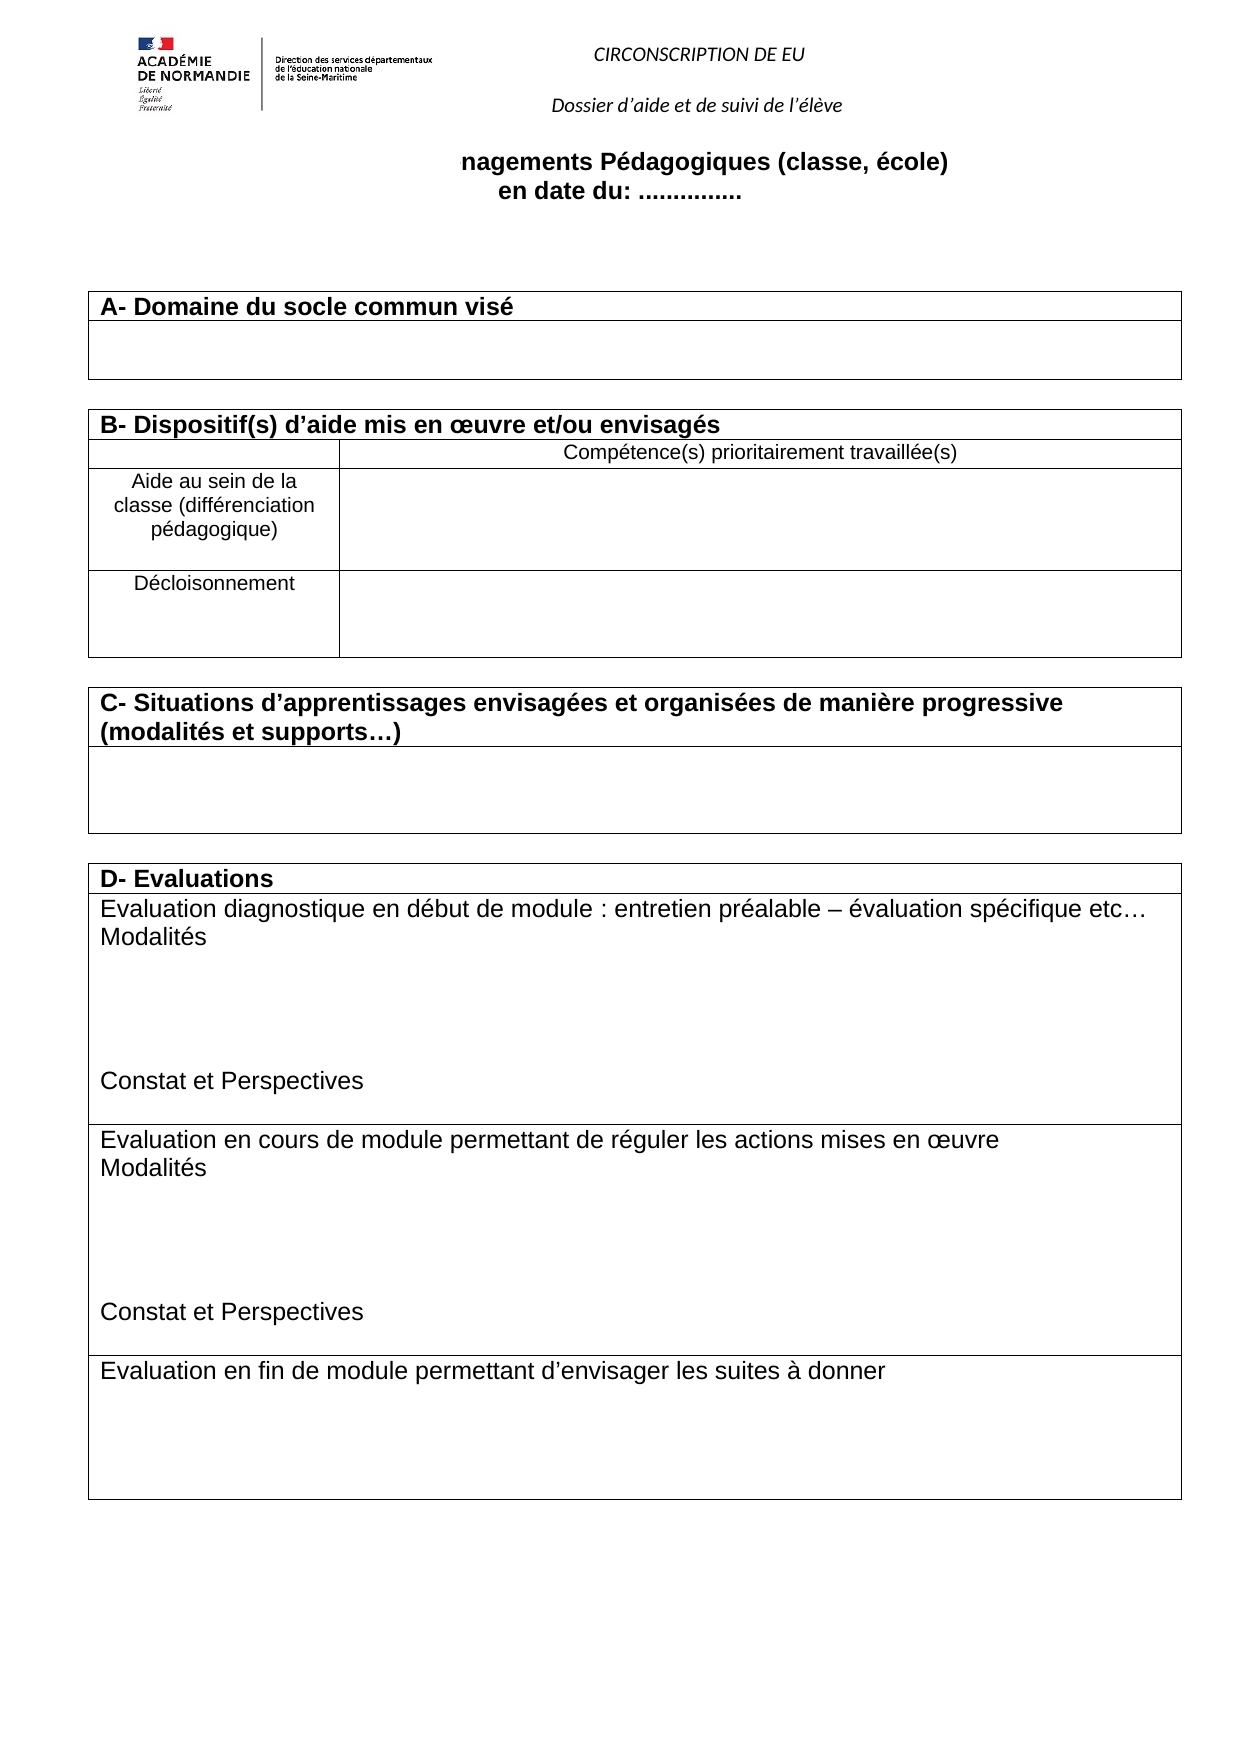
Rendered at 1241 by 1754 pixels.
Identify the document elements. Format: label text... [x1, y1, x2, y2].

table_cell Evaluation en cours de module permettant de réguler les actions mises en œuvre Modalités Constat et Perspectives [89, 1125, 1181, 1354]
table_header C- Situations d’apprentissages envisagées et organisées de manière progressive (modalités et supports…) [89, 688, 1181, 746]
table_cell [340, 571, 1181, 657]
table_cell [340, 469, 1181, 570]
table_cell [89, 440, 339, 468]
table_cell Evaluation diagnostique en début de module : entretien préalable – évaluation spécifique etc… Modalités Constat et Perspectives [89, 894, 1181, 1123]
text Fiche 1 : Aménagements Pédagogiques (classe, école) [460, 147, 1152, 176]
table_cell Evaluation en fin de module permettant d’envisager les suites à donner [89, 1356, 1181, 1499]
text en date du: ............... [89, 176, 1152, 204]
table_cell [89, 747, 1181, 833]
table_cell Compétence(s) prioritairement travaillée(s) [340, 440, 1181, 468]
table_cell Décloisonnement [89, 571, 339, 657]
table_header D- Evaluations [89, 864, 1181, 892]
table_header B- Dispositif(s) d’aide mis en œuvre et/ou envisagés [89, 410, 1181, 438]
table_cell Aide au sein de la classe (différenciation pédagogique) [89, 469, 339, 570]
table_header A- Domaine du socle commun visé [89, 292, 1181, 320]
table_cell [89, 321, 1181, 379]
